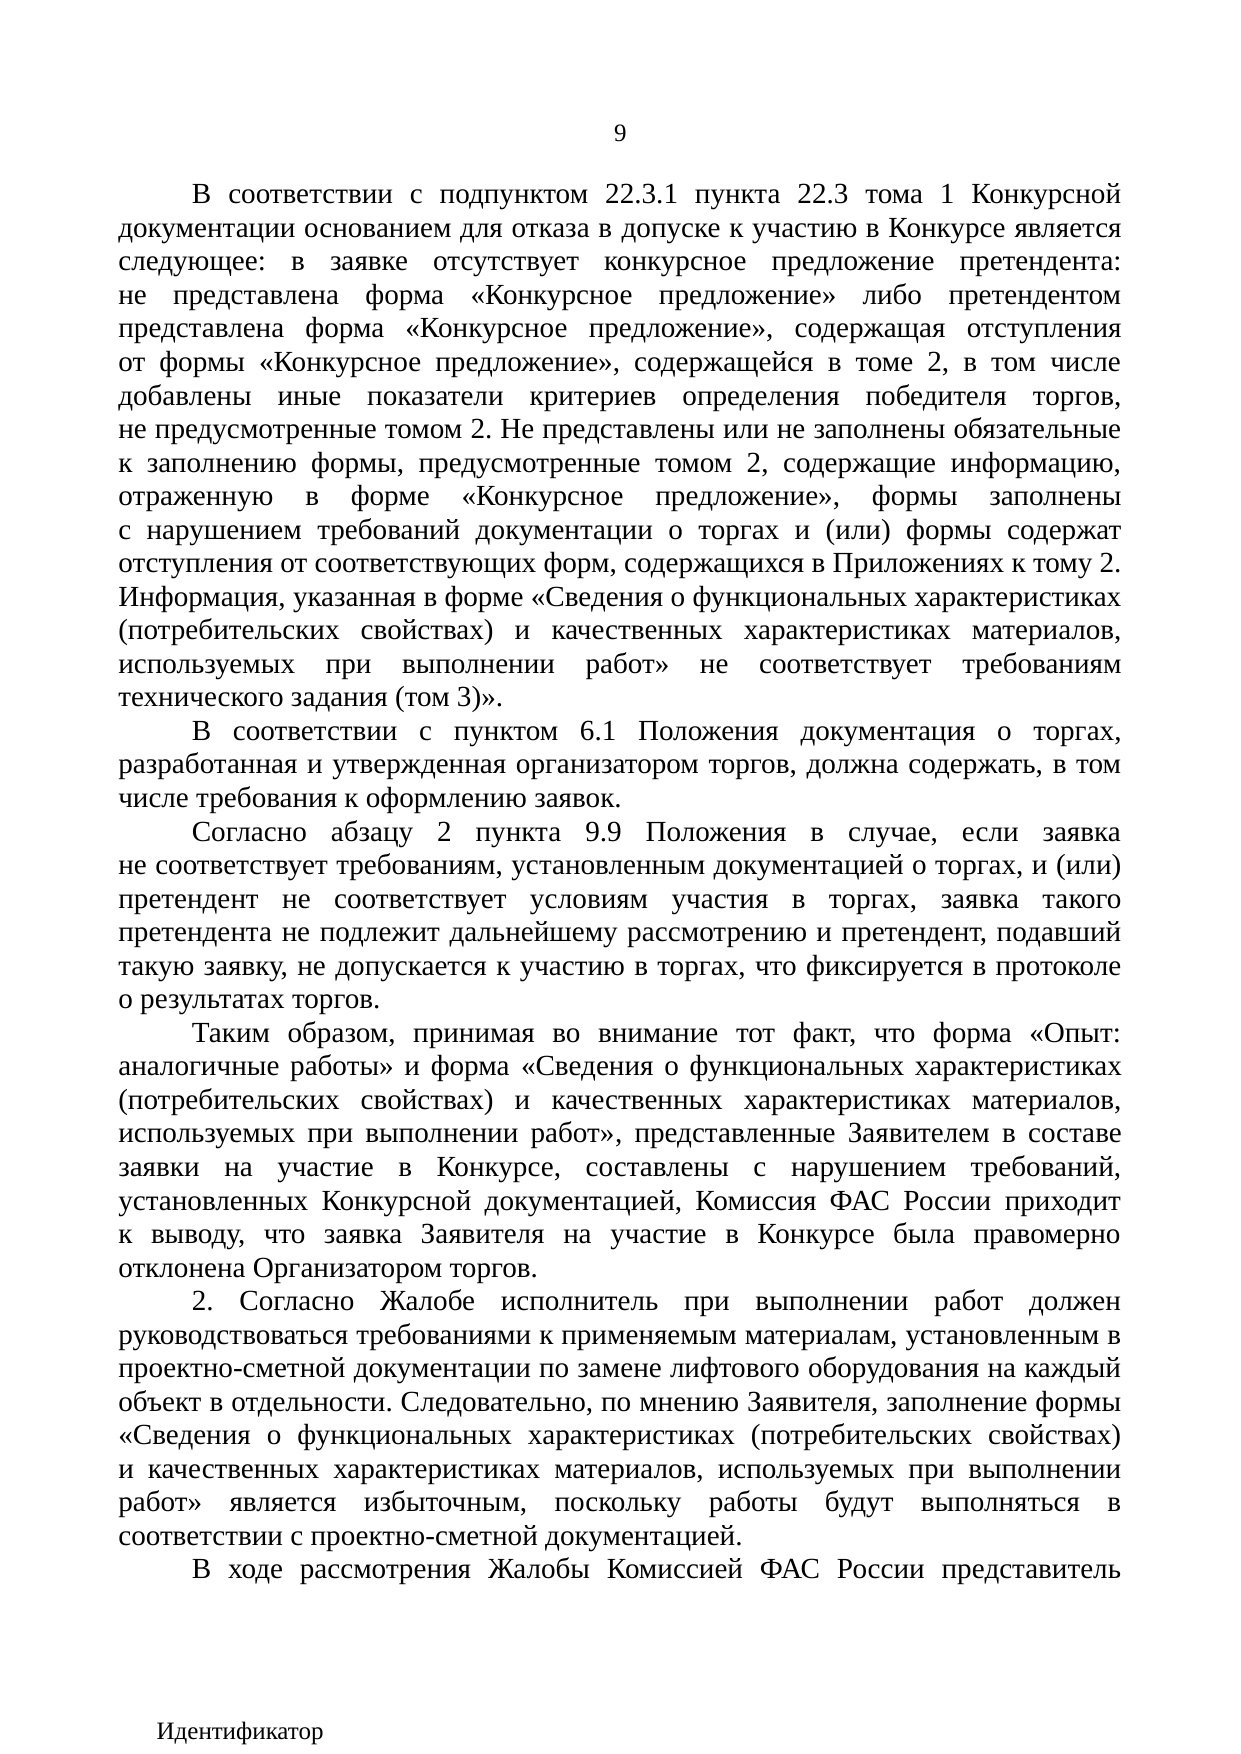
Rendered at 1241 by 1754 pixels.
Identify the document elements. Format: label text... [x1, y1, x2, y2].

text В соответствии с подпунктом 22.3.1 пункта 22.3 тома 1 Конкурсной документации основанием для отказа в допуске к участию в Конкурсе является следующее: в заявке отсутствует конкурсное предложение претендента: не представлена форма «Конкурсное предложение» либо претендентом представлена форма «Конкурсное предложение», содержащая отступления от формы «Конкурсное предложение», содержащейся в томе 2, в том числе добавлены иные показатели критериев определения победителя торгов, не предусмотренные томом 2. Не представлены или не заполнены обязательные к заполнению формы, предусмотренные томом 2, содержащие информацию, отраженную в форме «Конкурсное предложение», формы заполнены с нарушением требований документации о торгах и (или) формы содержат отступления от соответствующих форм, содержащихся в Приложениях к тому 2. Информация, указанная в форме «Сведения о функциональных характеристиках (потребительских свойствах) и качественных характеристиках материалов, используемых при выполнении работ» не соответствует требованиям технического задания (том 3)». [118, 176, 1122, 713]
text Таким образом, принимая во внимание тот факт, что форма «Опыт: аналогичные работы» и форма «Сведения о функциональных характеристиках (потребительских свойствах) и качественных характеристиках материалов, используемых при выполнении работ», представленные Заявителем в составе заявки на участие в Конкурсе, составлены с нарушением требований, установленных Конкурсной документацией, Комиссия ФАС России приходит к выводу, что заявка Заявителя на участие в Конкурсе была правомерно отклонена Организатором торгов. [118, 1015, 1122, 1283]
text В ходе рассмотрения Жалобы Комиссией ФАС России представитель [118, 1552, 1122, 1585]
text В соответствии с пунктом 6.1 Положения документация о торгах, разработанная и утвержденная организатором торгов, должна содержать, в том числе требования к оформлению заявок. [118, 713, 1122, 814]
text Согласно абзацу 2 пункта 9.9 Положения в случае, если заявка не соответствует требованиям, установленным документацией о торгах, и (или) претендент не соответствует условиям участия в торгах, заявка такого претендента не подлежит дальнейшему рассмотрению и претендент, подавший такую заявку, не допускается к участию в торгах, что фиксируется в протоколе о результатах торгов. [118, 814, 1122, 1015]
text 2. Согласно Жалобе исполнитель при выполнении работ должен руководствоваться требованиями к применяемым материалам, установленным в проектно-сметной документации по замене лифтового оборудования на каждый объект в отдельности. Следовательно, по мнению Заявителя, заполнение формы «Сведения о функциональных характеристиках (потребительских свойствах) и качественных характеристиках материалов, используемых при выполнении работ» является избыточным, поскольку работы будут выполняться в соответствии с проектно-сметной документацией. [118, 1283, 1122, 1552]
